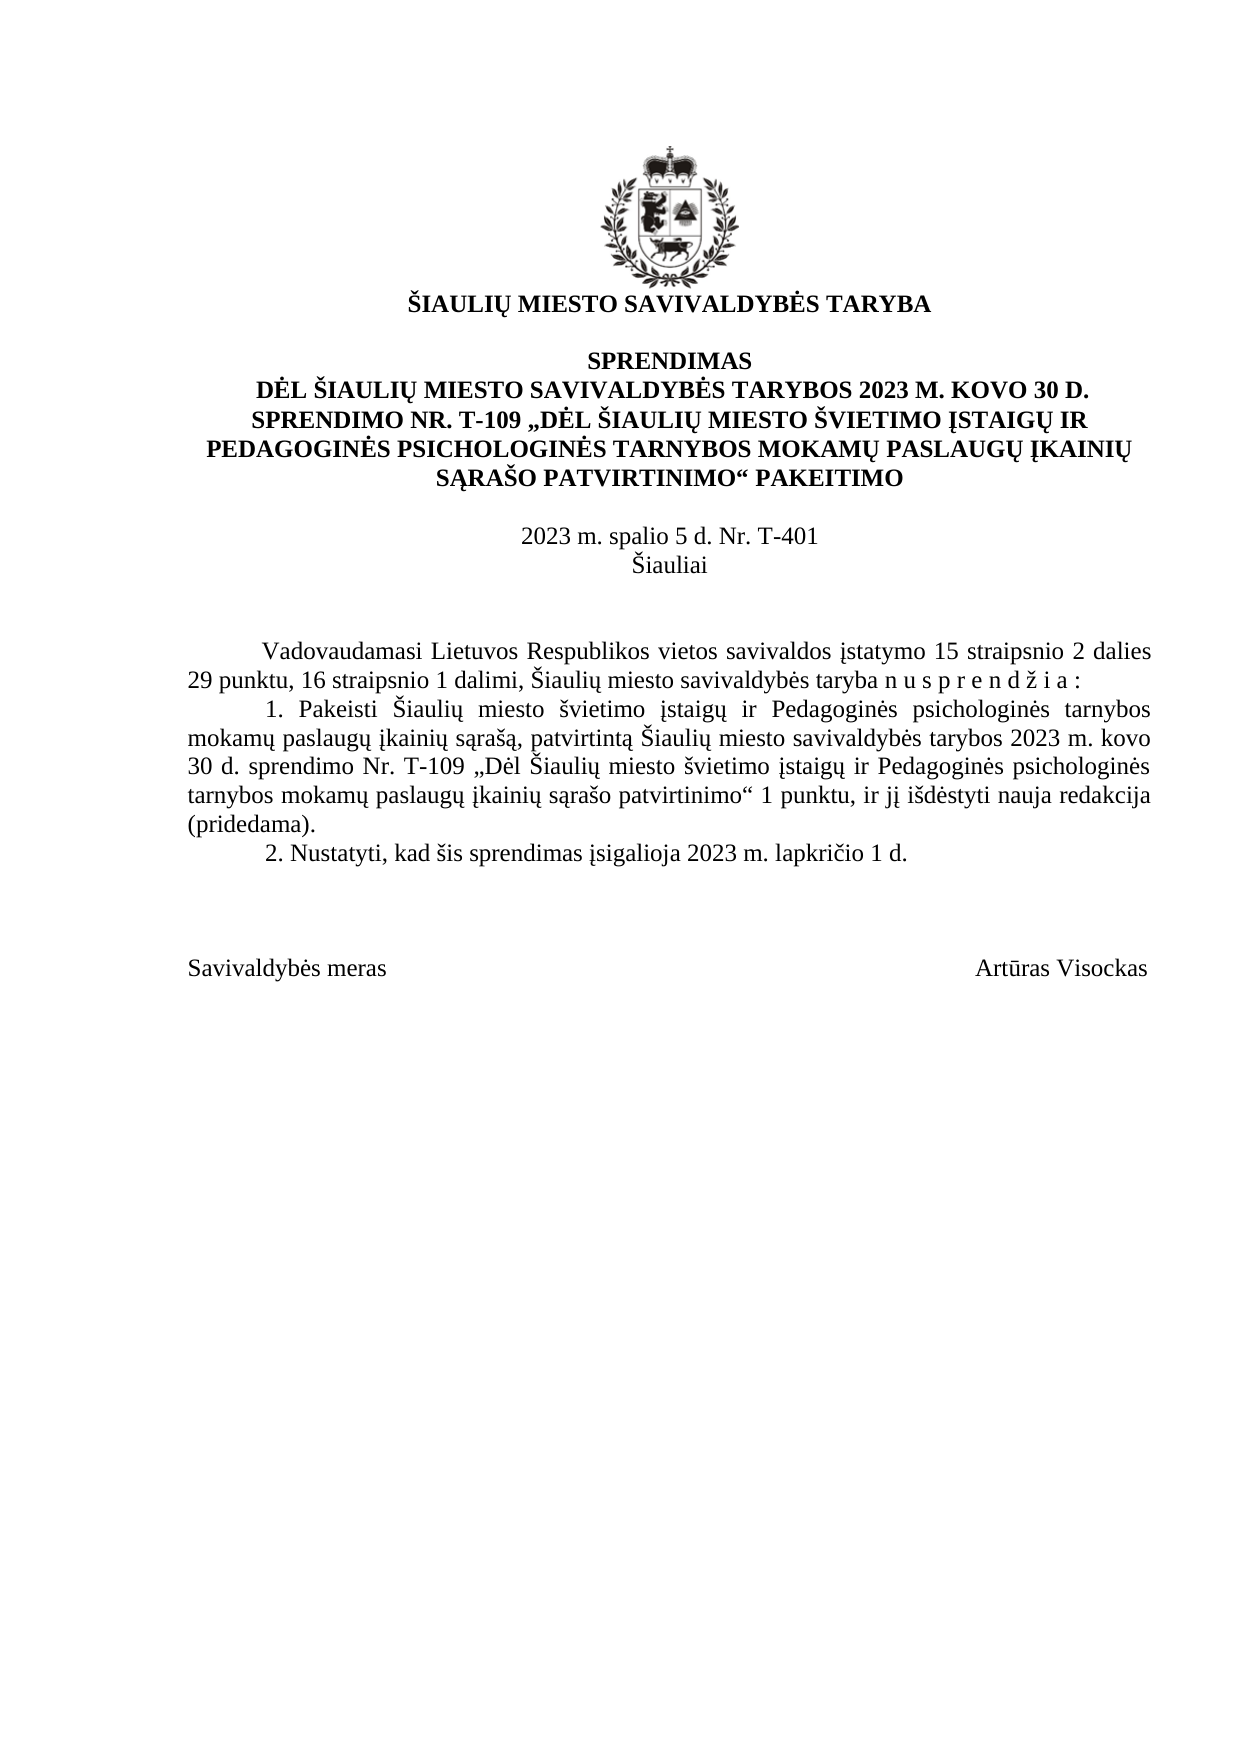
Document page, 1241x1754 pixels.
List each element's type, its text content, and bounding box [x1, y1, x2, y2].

text Vadovaudamasi Lietuvos Respublikos vietos savivaldos įstatymo 15 straipsnio 2 dalies 29 punktu, 16 straipsnio 1 dalimi, Šiaulių miesto savivaldybės taryba nusprendžia: [187, 636, 1152, 694]
text Savivaldybės meras Artūras Visockas [187, 953, 1152, 981]
text 2. Nustatyti, kad šis sprendimas įsigalioja 2023 m. lapkričio 1 d. [187, 838, 1152, 866]
text SPRENDIMAS [187, 346, 1152, 376]
text 2023 m. spalio 5 d. Nr. T-401 [187, 521, 1152, 550]
text dėl ŠIAULIŲ MIESTO SAVIVALDYBĖS TARYBOS 2023 M. KOVO 30 D. SPRENDIMO NR. T-109 „DĖL ŠIAULIŲ MIESTO ŠVIETIMO ĮSTAIGŲ IR PEDAGOGINĖS PSICHOLOGINĖS TARNYBOS MOKAMŲ PASLAUGŲ ĮKAINIŲ SĄRAŠO PATVIRTINIMO“ pakeitimo [187, 376, 1152, 493]
text 1. Pakeisti Šiaulių miesto švietimo įstaigų ir Pedagoginės psichologinės tarnybos mokamų paslaugų įkainių sąrašą, patvirtintą Šiaulių miesto savivaldybės tarybos 2023 m. kovo 30 d. sprendimo Nr. T-109 „Dėl Šiaulių miesto švietimo įstaigų ir Pedagoginės psichologinės tarnybos mokamų paslaugų įkainių sąrašo patvirtinimo“ 1 punktu, ir jį išdėstyti nauja redakcija (pridedama). [187, 694, 1152, 838]
text Šiaulių miesto savivaldybės taryba [187, 289, 1152, 318]
text Šiauliai [187, 550, 1152, 579]
